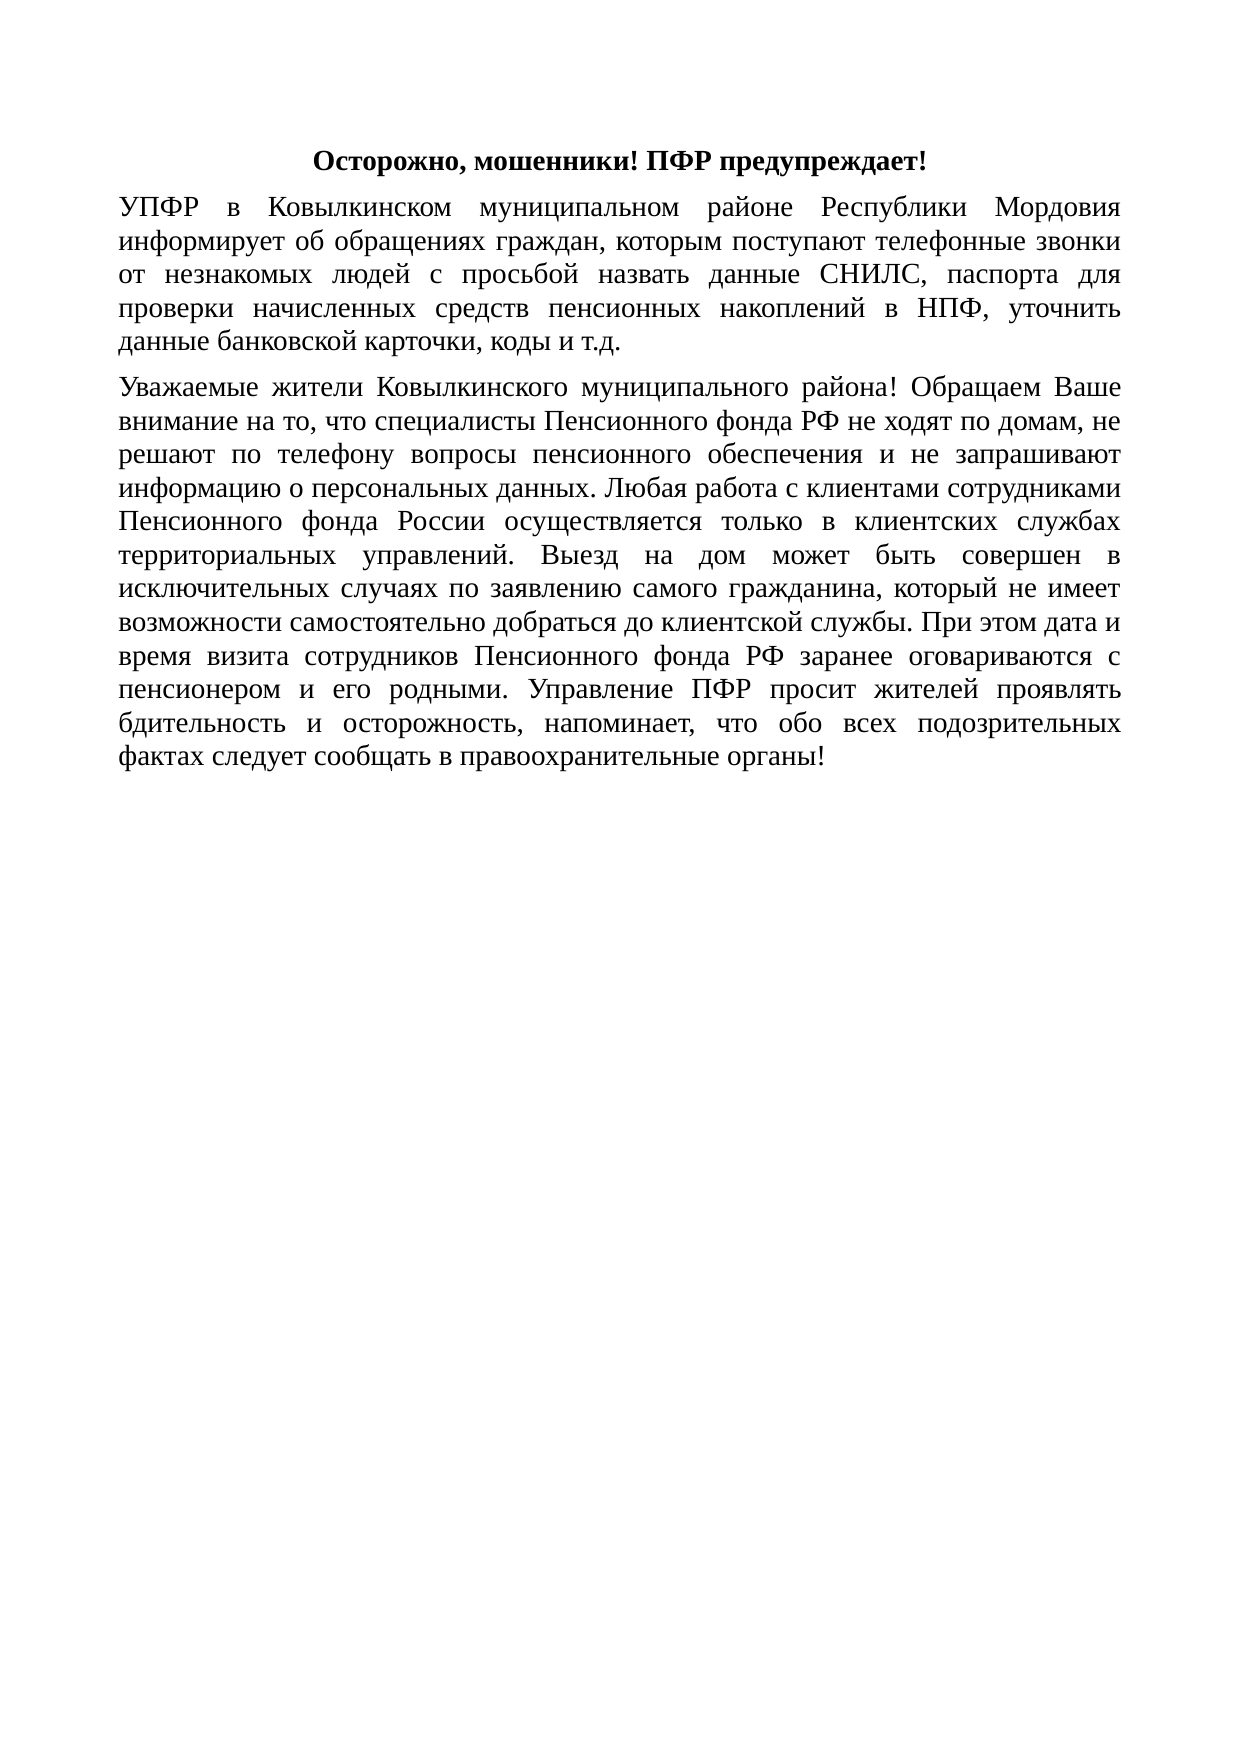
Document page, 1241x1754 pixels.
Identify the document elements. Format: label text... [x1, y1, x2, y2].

text УПФР в Ковылкинском муниципальном районе Республики Мордовия информирует об обращениях граждан, которым поступают телефонные звонки от незнакомых людей с просьбой назвать данные СНИЛС, паспорта для проверки начисленных средств пенсионных накоплений в НПФ, уточнить данные банковской карточки, коды и т.д. [118, 189, 1122, 357]
text Уважаемые жители Ковылкинского муниципального района! Обращаем Ваше внимание на то, что специалисты Пенсионного фонда РФ не ходят по домам, не решают по телефону вопросы пенсионного обеспечения и не запрашивают информацию о персональных данных. Любая работа с клиентами сотрудниками Пенсионного фонда России осуществляется только в клиентских службах территориальных управлений. Выезд на дом может быть совершен в исключительных случаях по заявлению самого гражданина, который не имеет возможности самостоятельно добраться до клиентской службы. При этом дата и время визита сотрудников Пенсионного фонда РФ заранее оговариваются с пенсионером и его родными. Управление ПФР просит жителей проявлять бдительность и осторожность, напоминает, что обо всех подозрительных фактах следует сообщать в правоохранительные органы! [118, 369, 1122, 772]
subtitle Осторожно, мошенники! ПФР предупреждает! [118, 143, 1122, 177]
